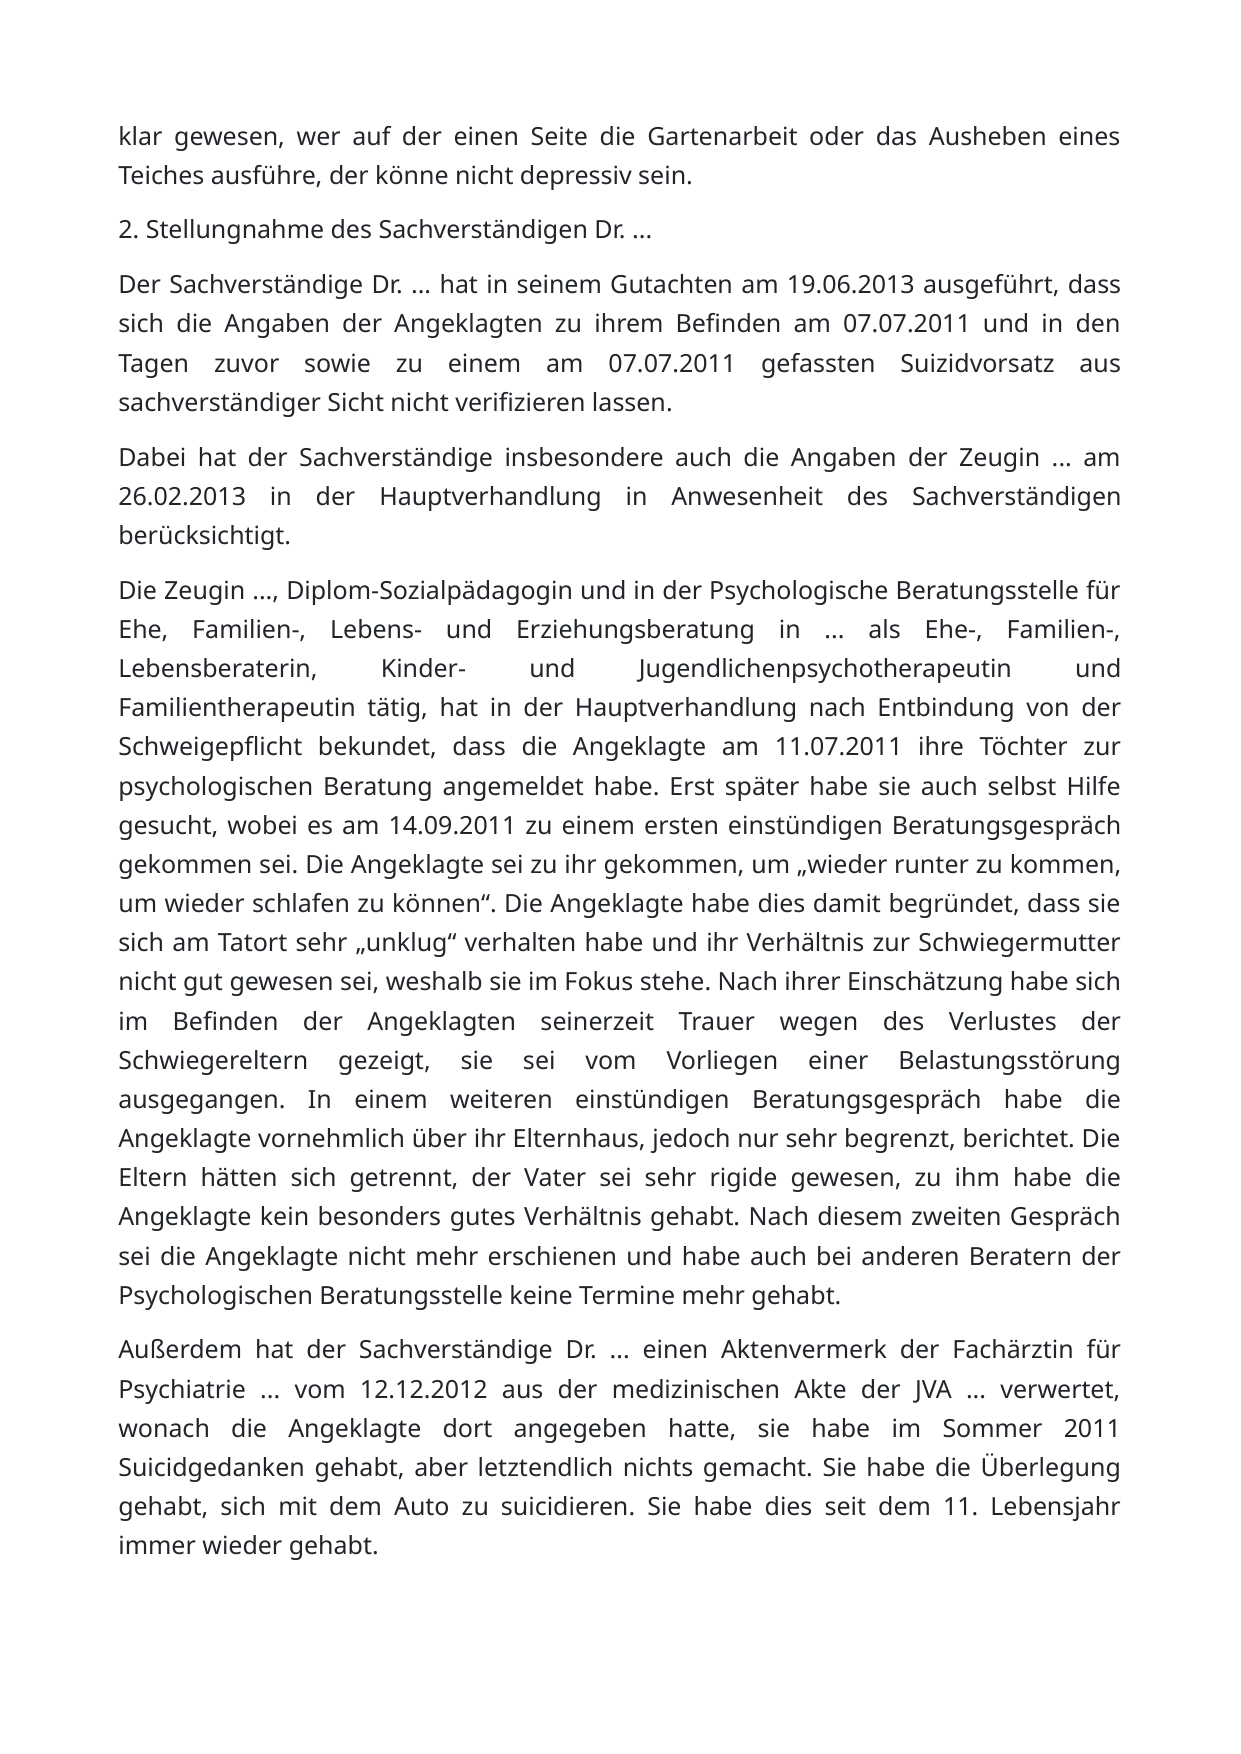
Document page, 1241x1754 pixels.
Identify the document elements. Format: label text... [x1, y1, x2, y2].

text Der Sachverständige Dr. ... hat in seinem Gutachten am 19.06.2013 ausgeführt, dass sich die Angaben der Angeklagten zu ihrem Befinden am 07.07.2011 und in den Tagen zuvor sowie zu einem am 07.07.2011 gefassten Suizidvorsatz aus sachverständiger Sicht nicht verifizieren lassen. [118, 267, 1122, 418]
text Außerdem hat der Sachverständige Dr. ... einen Aktenvermerk der Fachärztin für Psychiatrie ... vom 12.12.2012 aus der medizinischen Akte der JVA ... verwertet, wonach die Angeklagte dort angegeben hatte, sie habe im Sommer 2011 Suicidgedanken gehabt, aber letztendlich nichts gemacht. Sie habe die Überlegung gehabt, sich mit dem Auto zu suicidieren. Sie habe dies seit dem 11. Lebensjahr immer wieder gehabt. [118, 1332, 1122, 1562]
text Die Zeugin ..., Diplom-Sozialpädagogin und in der Psychologische Beratungsstelle für Ehe, Familien-, Lebens- und Erziehungsberatung in ... als Ehe-, Familien-, Lebensberaterin, Kinder- und Jugendlichenpsychotherapeutin und Familientherapeutin tätig, hat in der Hauptverhandlung nach Entbindung von der Schweigepflicht bekundet, dass die Angeklagte am 11.07.2011 ihre Töchter zur psychologischen Beratung angemeldet habe. Erst später habe sie auch selbst Hilfe gesucht, wobei es am 14.09.2011 zu einem ersten einstündigen Beratungsgespräch gekommen sei. Die Angeklagte sei zu ihr gekommen, um „wieder runter zu kommen, um wieder schlafen zu können“. Die Angeklagte habe dies damit begründet, dass sie sich am Tatort sehr „unklug“ verhalten habe und ihr Verhältnis zur Schwiegermutter nicht gut gewesen sei, weshalb sie im Fokus stehe. Nach ihrer Einschätzung habe sich im Befinden der Angeklagten seinerzeit Trauer wegen des Verlustes der Schwiegereltern gezeigt, sie sei vom Vorliegen einer Belastungsstörung ausgegangen. In einem weiteren einstündigen Beratungsgespräch habe die Angeklagte vornehmlich über ihr Elternhaus, jedoch nur sehr begrenzt, berichtet. Die Eltern hätten sich getrennt, der Vater sei sehr rigide gewesen, zu ihm habe die Angeklagte kein besonders gutes Verhältnis gehabt. Nach diesem zweiten Gespräch sei die Angeklagte nicht mehr erschienen und habe auch bei anderen Beratern der Psychologischen Beratungsstelle keine Termine mehr gehabt. [118, 572, 1122, 1311]
text klar gewesen, wer auf der einen Seite die Gartenarbeit oder das Ausheben eines Teiches ausführe, der könne nicht depressiv sein. [118, 118, 1122, 191]
text Dabei hat der Sachverständige insbesondere auch die Angaben der Zeugin ... am 26.02.2013 in der Hauptverhandlung in Anwesenheit des Sachverständigen berücksichtigt. [118, 439, 1122, 552]
text 2. Stellungnahme des Sachverständigen Dr. ... [118, 212, 1122, 246]
